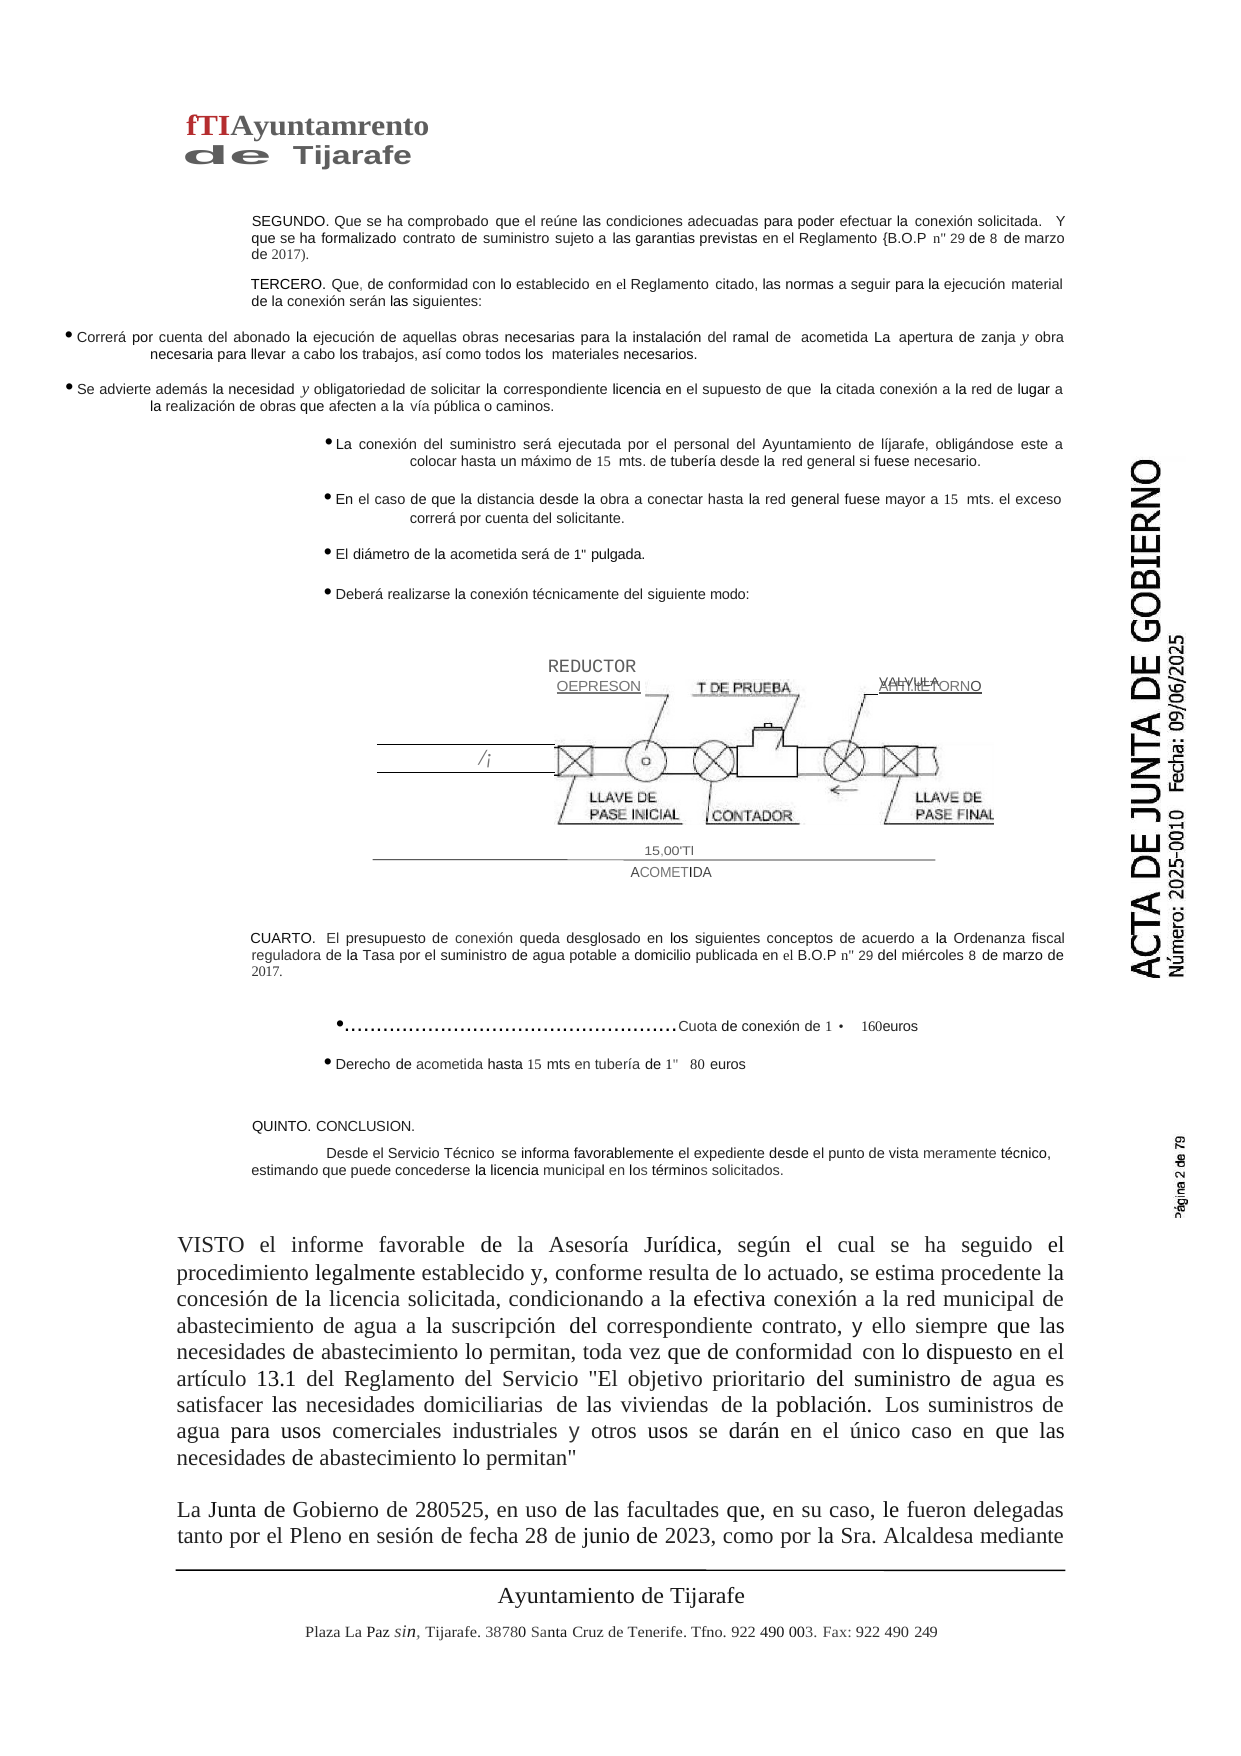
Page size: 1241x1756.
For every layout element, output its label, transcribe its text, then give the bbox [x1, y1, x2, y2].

list Cuota de conexión de 1 • 160euros [336, 1009, 1241, 1036]
text REDUCTOR [150, 657, 636, 678]
text QUINTO. CONCLUSION. [252, 1117, 1241, 1134]
list En el caso de que la distancia desde la obra a conectar hasta la red general fuese mayor a 15 mts. el exceso correrá por cuenta del solicitante. [324, 483, 1062, 527]
subtitle fTIAyuntamrento [186, 110, 1241, 142]
text de Tijarafe [182, 142, 1241, 170]
list [1187, 578, 1241, 604]
list Derecho de acometida hasta 15 mts en tubería de 1" 80 euros [324, 1048, 1241, 1074]
text TERCERO. Que, de conformidad con lo establecido en el Reglamento citado, las normas a seguir para la ejecución material de la conexión serán las siguientes: [251, 276, 1064, 309]
list Deberá realizarse la conexión técnicamente del siguiente modo: [324, 578, 1130, 604]
text 15,00'Tl [625, 844, 713, 858]
list Se advierte además la necesidad y obligatoriedad de solicitar la correspondiente licencia en el supuesto de que la citada conexión a la red de lugar a la realización de obras que afecten a la vía pública o caminos. [65, 376, 1064, 414]
text ACOMETIDA [629, 864, 713, 881]
text Desde el Servicio Técnico se informa favorablemente el expediente desde el punto de vista meramente técnico, estimando que puede concederse la licencia municipal en los términos solicitados. [251, 1146, 1063, 1179]
list [1187, 538, 1241, 564]
text SEGUNDO. Que se ha comprobado que el reúne las condiciones adecuadas para poder efectuar la conexión solicitada. Y que se ha formalizado contrato de suministro sujeto a las garantias previstas en el Reglamento {B.O.P n" 29 de 8 de marzo de 2017). [251, 213, 1066, 263]
text CUARTO. El presupuesto de conexión queda desglosado en los siguientes conceptos de acuerdo a la Ordenanza fiscal reguladora de la Tasa por el suministro de agua potable a domicilio publicada en el B.O.P n" 29 del miércoles 8 de marzo de 2017. [250, 929, 1065, 980]
text [1187, 675, 1241, 689]
list El diámetro de la acometida será de 1" pulgada. [324, 538, 1130, 564]
text La Junta de Gobierno de 280525, en uso de las facultades que, en su caso, le fueron delegadas tanto por el Pleno en sesión de fecha 28 de junio de 2023, como por la Sra. Alcaldesa mediante [177, 1496, 1064, 1549]
list Correrá por cuenta del abonado la ejecución de aquellas obras necesarias para la instalación del ramal de acometida La apertura de zanja y obra necesaria para llevar a cabo los trabajos, así como todos los materiales necesarios. [64, 323, 1064, 363]
list La conexión del suministro será ejecutada por el personal del Ayuntamiento de líjarafe, obligándose este a colocar hasta un máximo de 15 mts. de tubería desde la red general si fuese necesario. [324, 430, 1064, 470]
text VISTO el informe favorable de la Asesoría Jurídica, según el cual se ha seguido el procedimiento legalmente establecido y, conforme resulta de lo actuado, se estima procedente la concesión de la licencia solicitada, condicionando a la efectiva conexión a la red municipal de abastecimiento de agua a la suscripción del correspondiente contrato, y ello siempre que las necesidades de abastecimiento lo permitan, toda vez que de conformidad con lo dispuesto en el artículo 13.1 del Reglamento del Servicio "El objetivo prioritario del suministro de agua es satisfacer las necesidades domiciliarias de las viviendas de la población. Los suministros de agua para usos comerciales industriales y otros usos se darán en el único caso en que las necesidades de abastecimiento lo permitan" [176, 1232, 1064, 1470]
text VALVULA [879, 675, 1130, 689]
